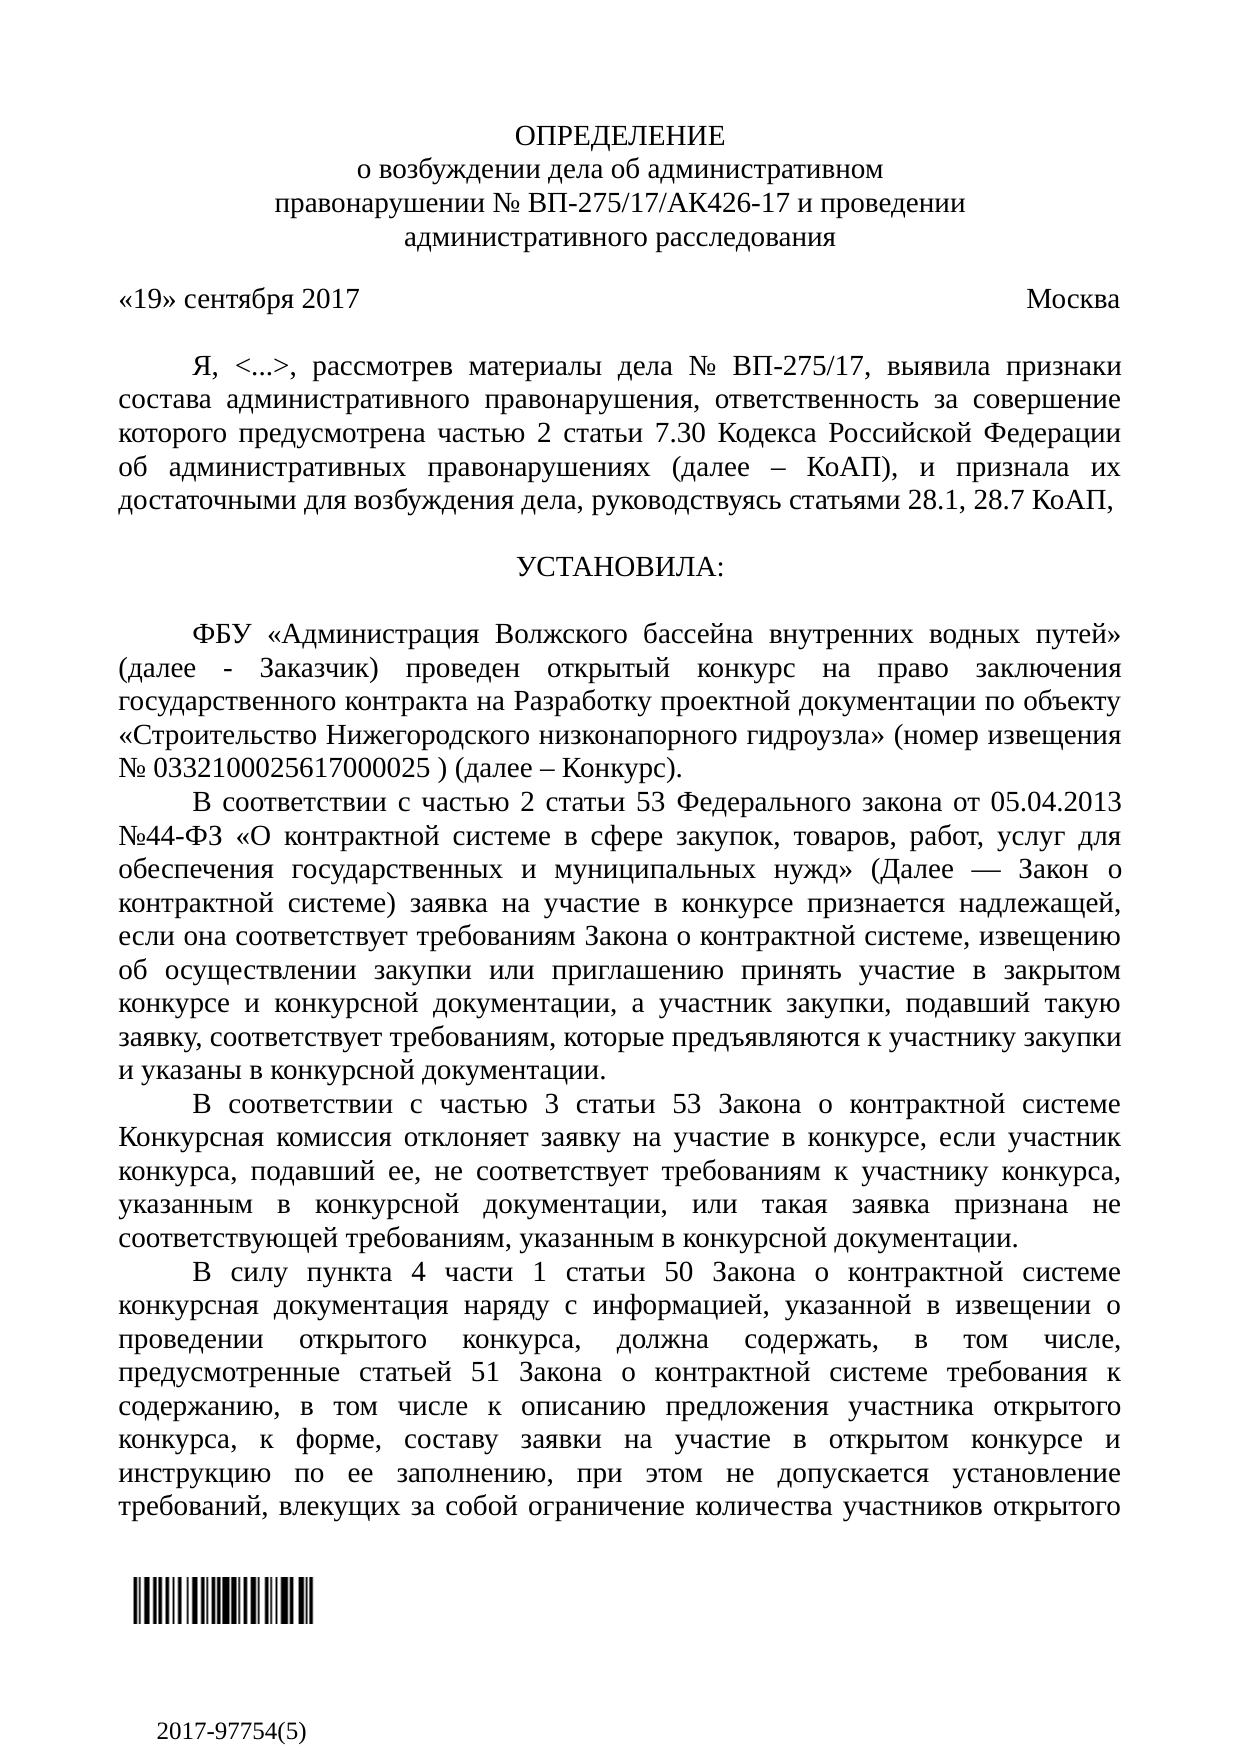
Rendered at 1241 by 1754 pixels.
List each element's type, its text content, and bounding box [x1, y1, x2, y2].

picture [118, 1577, 331, 1624]
text ОПРЕДЕЛЕНИЕ [118, 118, 1122, 152]
text правонарушении № ВП-275/17/АК426-17 и проведении [118, 185, 1122, 219]
text В соответствии с частью 2 статьи 53 Федерального закона от 05.04.2013 №44-ФЗ «О контрактной системе в сфере закупок, товаров, работ, услуг для обеспечения государственных и муниципальных нужд» (Далее — Закон о контрактной системе) заявка на участие в конкурсе признается надлежащей, если она соответствует требованиям Закона о контрактной системе, извещению об осуществлении закупки или приглашению принять участие в закрытом конкурсе и конкурсной документации, а участник закупки, подавший такую заявку, соответствует требованиям, которые предъявляются к участнику закупки и указаны в конкурсной документации. [118, 784, 1122, 1086]
text «19» сентября 2017 Москва [118, 281, 1122, 314]
text В силу пункта 4 части 1 статьи 50 Закона о контрактной системе конкурсная документация наряду с информацией, указанной в извещении о проведении открытого конкурса, должна содержать, в том числе, предусмотренные статьей 51 Закона о контрактной системе требования к содержанию, в том числе к описанию предложения участника открытого конкурса, к форме, составу заявки на участие в открытом конкурсе и инструкцию по ее заполнению, при этом не допускается установление требований, влекущих за собой ограничение количества участников открытого [118, 1254, 1122, 1522]
text о возбуждении дела об административном [118, 152, 1122, 185]
text В соответствии с частью 3 статьи 53 Закона о контрактной системе Конкурсная комиссия отклоняет заявку на участие в конкурсе, если участник конкурса, подавший ее, не соответствует требованиям к участнику конкурса, указанным в конкурсной документации, или такая заявка признана не соответствующей требованиям, указанным в конкурсной документации. [118, 1086, 1122, 1254]
text ФБУ «Администрация Волжского бассейна внутренних водных путей» (далее - Заказчик) проведен открытый конкурс на право заключения государственного контракта на Разработку проектной документации по объекту «Строительство Нижегородского низконапорного гидроузла» (номер извещения № 0332100025617000025 ) (далее – Конкурс). [118, 616, 1122, 784]
text УСТАНОВИЛА: [118, 549, 1122, 583]
text Я, <...>, рассмотрев материалы дела № ВП-275/17, выявила признаки состава административного правонарушения, ответственность за совершение которого предусмотрена частью 2 статьи 7.30 Кодекса Российской Федерации об административных правонарушениях (далее – КоАП), и признала их достаточными для возбуждения дела, руководствуясь статьями 28.1, 28.7 КоАП, [118, 348, 1122, 516]
text административного расследования [118, 219, 1122, 252]
